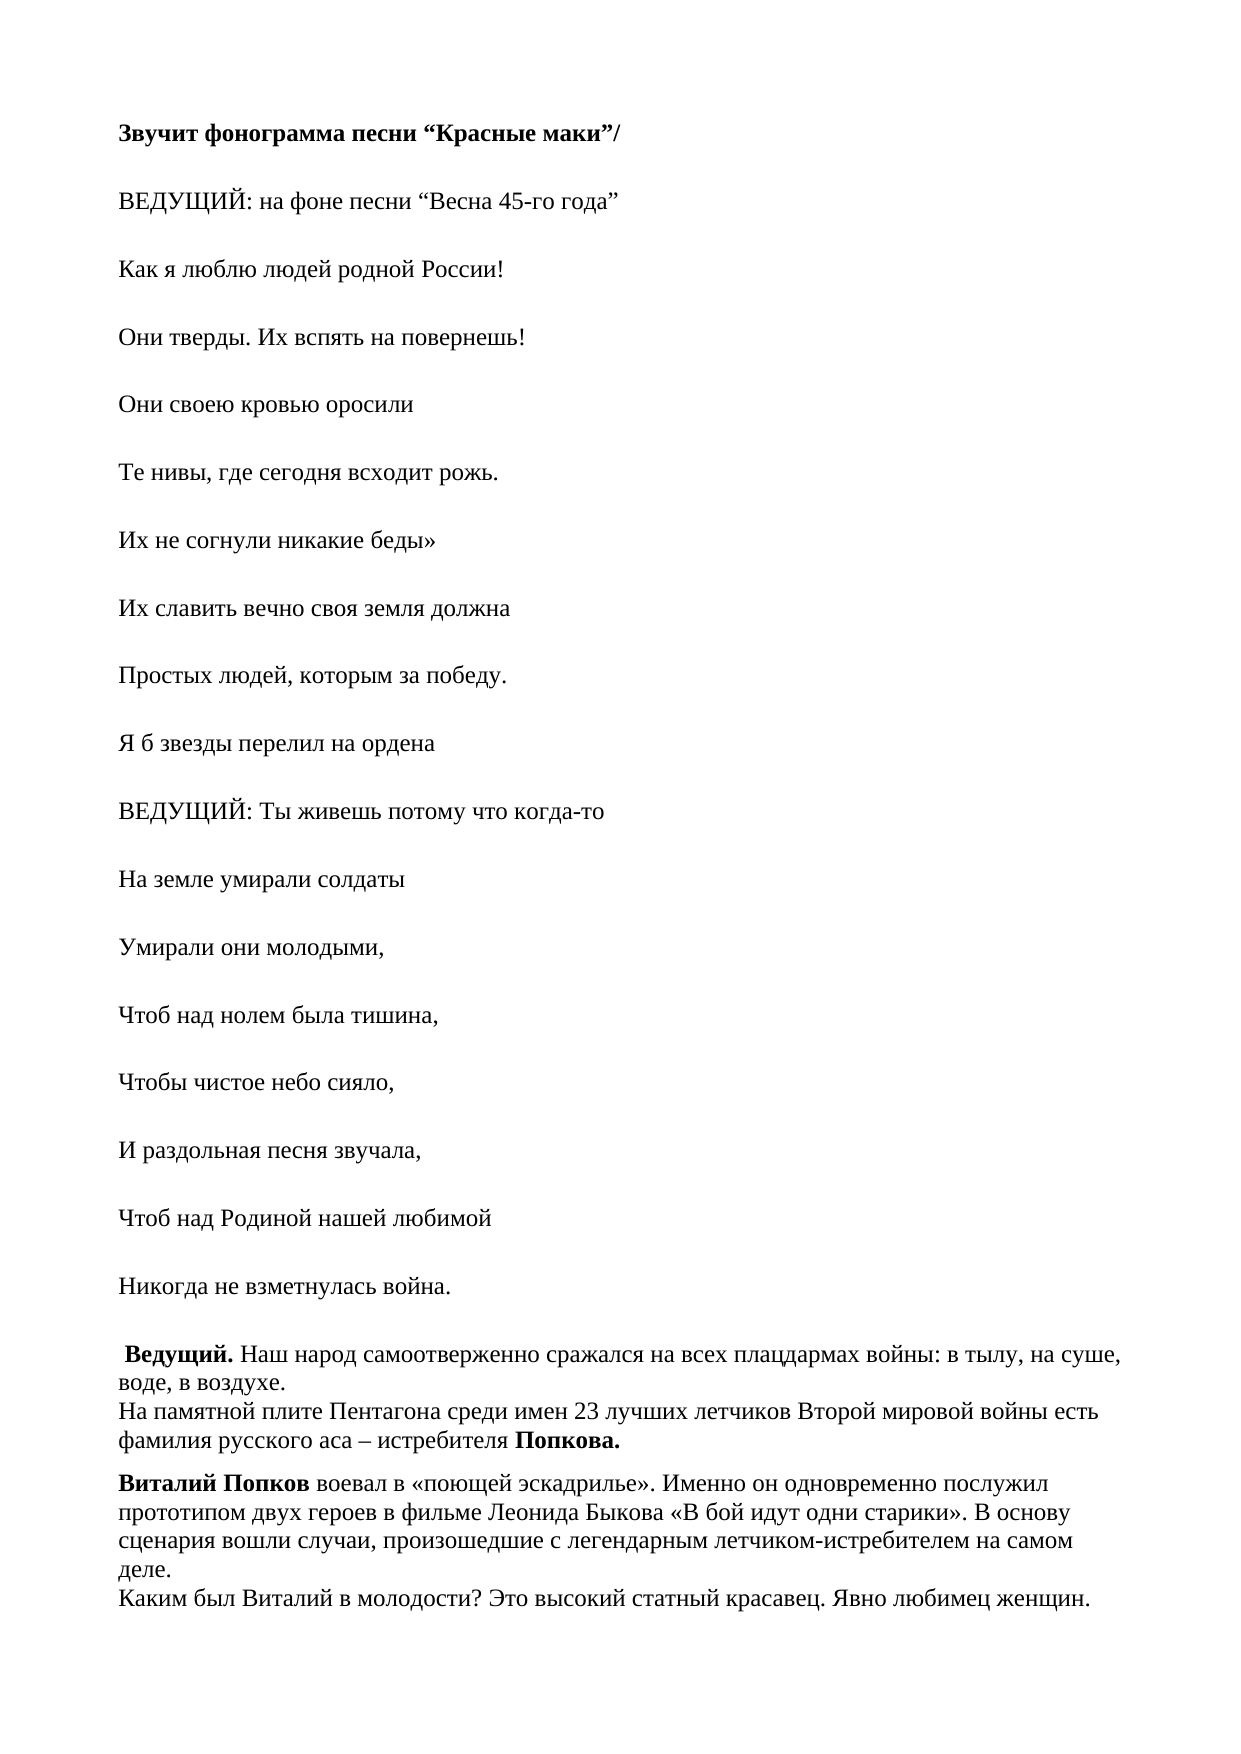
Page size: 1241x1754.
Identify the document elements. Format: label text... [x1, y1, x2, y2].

text Чтоб над нолем была тишина, [118, 1000, 1122, 1028]
text ВЕДУЩИЙ: на фоне песни “Весна 45-го года” [118, 186, 1122, 215]
text Звучит фонограмма песни “Красные маки”/ [118, 118, 1122, 147]
text Ведущий. Наш народ самоотверженно сражался на всех плацдармах войны: в тылу, на суше, воде, в воздухе. На памятной плите Пентагона среди имен 23 лучших летчиков Второй мировой войны есть фамилия русского аса – истребителя Попкова. [118, 1339, 1122, 1454]
text Те нивы, где сегодня всходит рожь. [118, 457, 1122, 486]
text Я б звезды перелил на ордена [118, 728, 1122, 757]
text Простых людей, которым за победу. [118, 661, 1122, 689]
text ВЕДУЩИЙ: Ты живешь потому что когда-то [118, 796, 1122, 825]
text Они своею кровью оросили [118, 389, 1122, 418]
text Чтобы чистое небо сияло, [118, 1067, 1122, 1096]
text И раздольная песня звучала, [118, 1135, 1122, 1164]
text Чтоб над Родиной нашей любимой [118, 1203, 1122, 1232]
text Их не согнули никакие беды» [118, 525, 1122, 554]
text Они тверды. Их вспять на повернешь! [118, 322, 1122, 350]
text Как я люблю людей родной России! [118, 254, 1122, 282]
text Никогда не взметнулась война. [118, 1271, 1122, 1300]
text Их славить вечно своя земля должна [118, 593, 1122, 622]
text Виталий Попков воевал в «поющей эскадрилье». Именно он одновременно послужил прототипом двух героев в фильме Леонида Быкова «В бой идут одни старики». В основу сценария вошли случаи, произошедшие с легендарным летчиком-истребителем на самом деле. Каким был Виталий в молодости? Это высокий статный красавец. Явно любимец женщин. [118, 1468, 1122, 1612]
text На земле умирали солдаты [118, 864, 1122, 893]
text Умирали они молодыми, [118, 932, 1122, 961]
